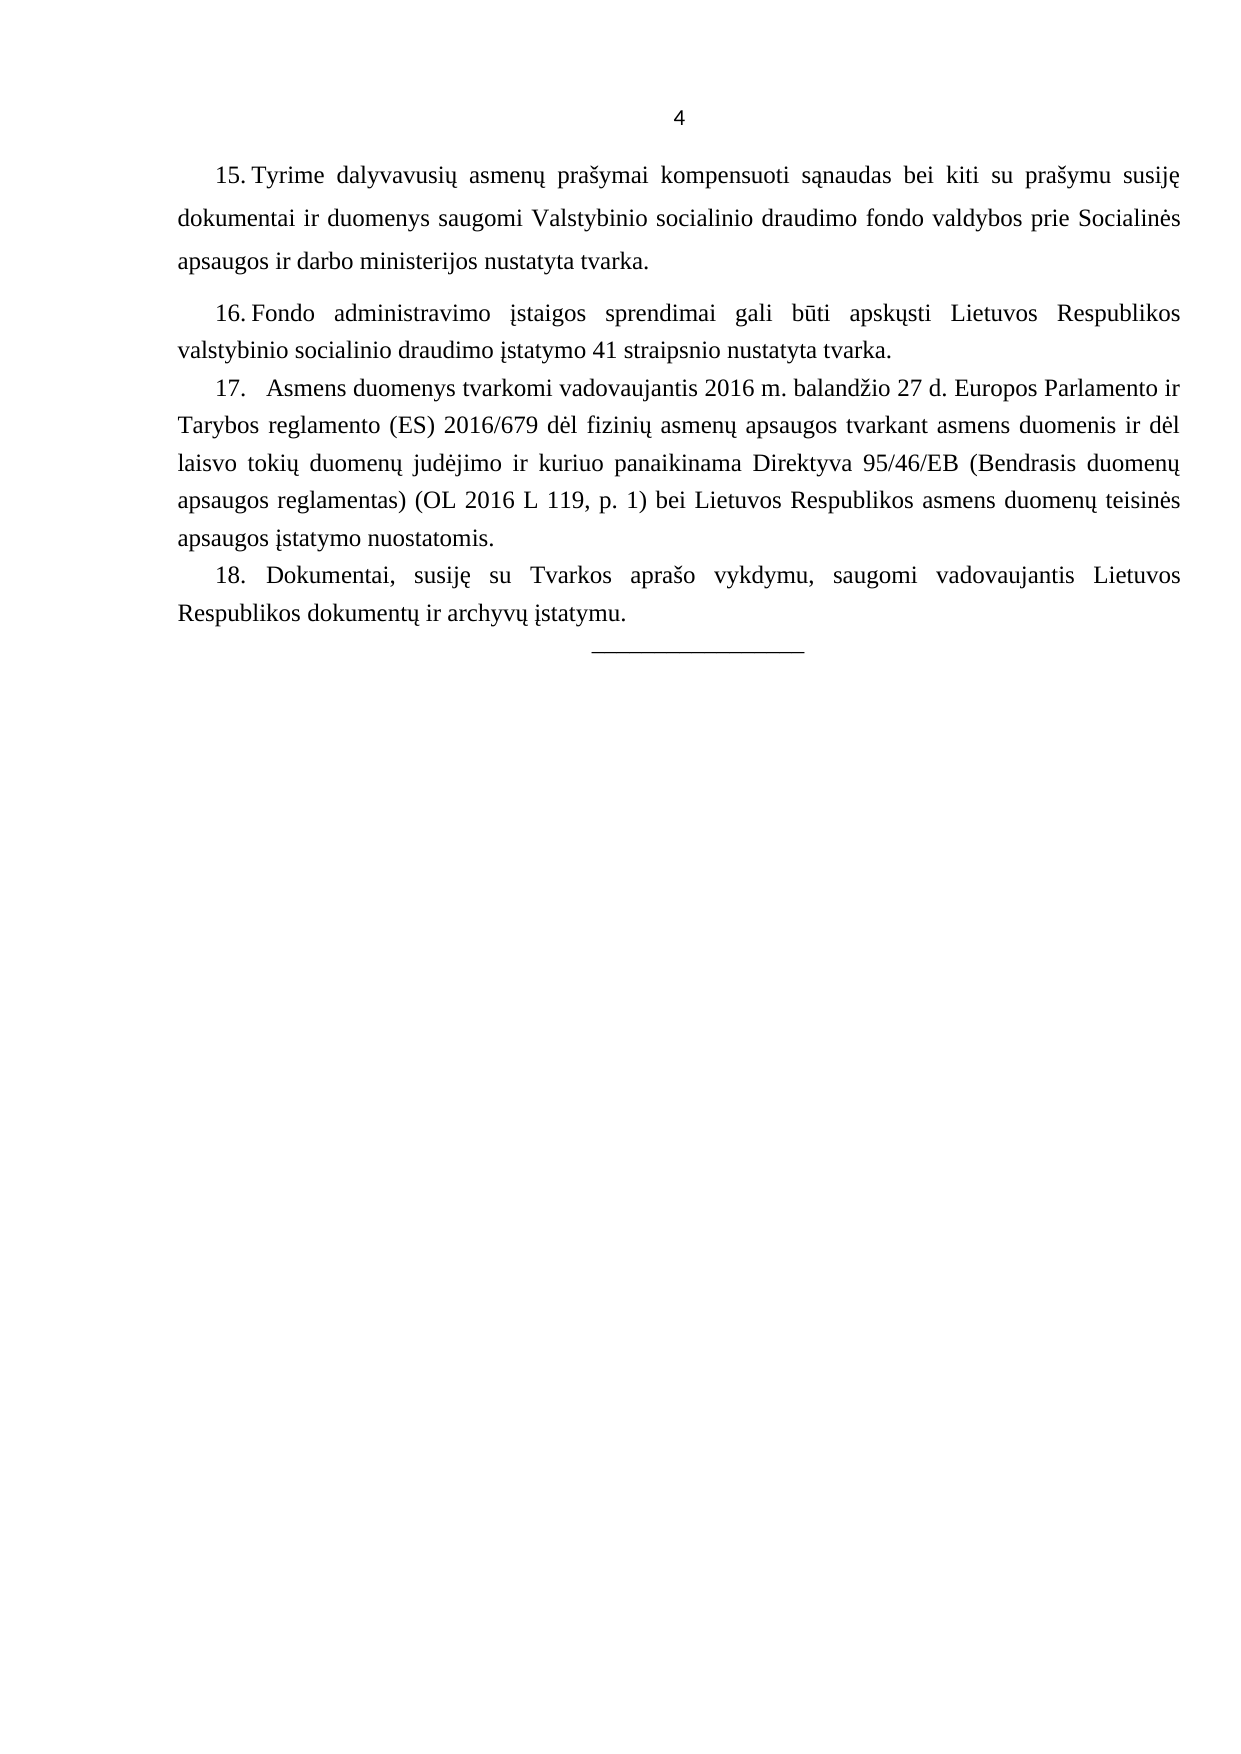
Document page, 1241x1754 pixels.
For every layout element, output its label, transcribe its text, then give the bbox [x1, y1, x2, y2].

text 17. Asmens duomenys tvarkomi vadovaujantis 2016 m. balandžio 27 d. Europos Parlamento ir Tarybos reglamento (ES) 2016/679 dėl fizinių asmenų apsaugos tvarkant asmens duomenis ir dėl laisvo tokių duomenų judėjimo ir kuriuo panaikinama Direktyva 95/46/EB (Bendrasis duomenų apsaugos reglamentas) (OL 2016 L 119, p. 1) bei Lietuvos Respublikos asmens duomenų teisinės apsaugos įstatymo nuostatomis. [177, 364, 1181, 552]
text 15. Tyrime dalyvavusių asmenų prašymai kompensuoti sąnaudas bei kiti su prašymu susiję dokumentai ir duomenys saugomi Valstybinio socialinio draudimo fondo valdybos prie Socialinės apsaugos ir darbo ministerijos nustatyta tvarka. [177, 160, 1181, 275]
text 16. Fondo administravimo įstaigos sprendimai gali būti apskųsti Lietuvos Respublikos valstybinio socialinio draudimo įstatymo 41 straipsnio nustatyta tvarka. [177, 289, 1181, 364]
text _________________ [215, 627, 1181, 656]
text 18. Dokumentai, susiję su Tvarkos aprašo vykdymu, saugomi vadovaujantis Lietuvos Respublikos dokumentų ir archyvų įstatymu. [177, 552, 1181, 627]
